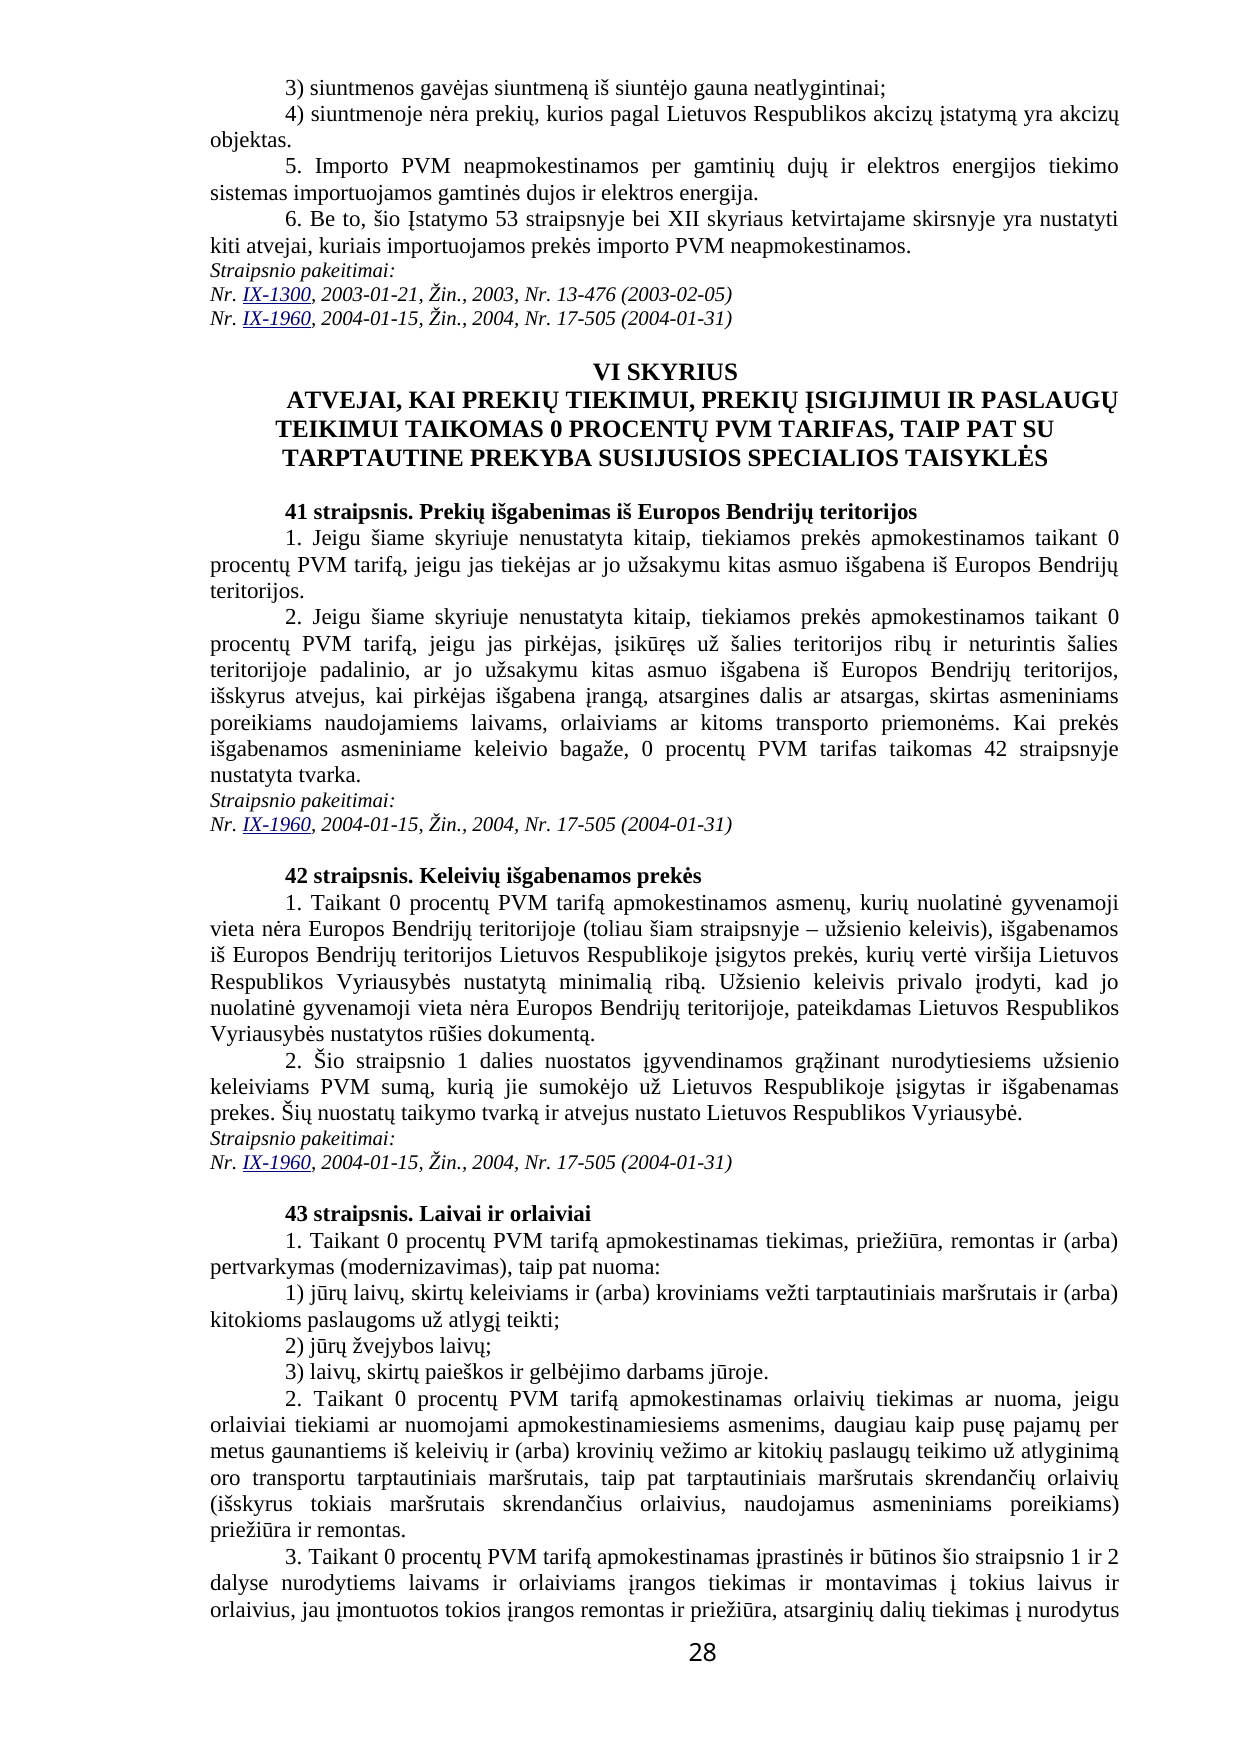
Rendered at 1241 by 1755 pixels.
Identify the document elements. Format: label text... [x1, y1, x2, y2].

text 3. Taikant 0 procentų PVM tarifą apmokestinamas įprastinės ir būtinos šio straipsnio 1 ir 2 dalyse nurodytiems laivams ir orlaiviams įrangos tiekimas ir montavimas į tokius laivus ir orlaivius, jau įmontuotos tokios įrangos remontas ir priežiūra, atsarginių dalių tiekimas į nurodytus [210, 1543, 1120, 1622]
text 2. Šio straipsnio 1 dalies nuostatos įgyvendinamos grąžinant nurodytiesiems užsienio keleiviams PVM sumą, kurią jie sumokėjo už Lietuvos Respublikoje įsigytas ir išgabenamas prekes. Šių nuostatų taikymo tvarką ir atvejus nustato Lietuvos Respublikos Vyriausybė. [210, 1047, 1120, 1126]
text 41 straipsnis. Prekių išgabenimas iš Europos Bendrijų teritorijos [210, 498, 1120, 524]
text 2) jūrų žvejybos laivų; [210, 1332, 1120, 1358]
text 5. Importo PVM neapmokestinamos per gamtinių dujų ir elektros energijos tiekimo sistemas importuojamos gamtinės dujos ir elektros energija. [210, 153, 1120, 205]
text Nr. IX-1300, 2003-01-21, Žin., 2003, Nr. 13-476 (2003-02-05) [210, 282, 1120, 306]
text 3) laivų, skirtų paieškos ir gelbėjimo darbams jūroje. [210, 1358, 1120, 1385]
text 1. Taikant 0 procentų PVM tarifą apmokestinamos asmenų, kurių nuolatinė gyvenamoji vieta nėra Europos Bendrijų teritorijoje (toliau šiam straipsnyje – užsienio keleivis), išgabenamos iš Europos Bendrijų teritorijos Lietuvos Respublikoje įsigytos prekės, kurių vertė viršija Lietuvos Respublikos Vyriausybės nustatytą minimalią ribą. Užsienio keleivis privalo įrodyti, kad jo nuolatinė gyvenamoji vieta nėra Europos Bendrijų teritorijoje, pateikdamas Lietuvos Respublikos Vyriausybės nustatytos rūšies dokumentą. [210, 889, 1120, 1047]
text 1. Jeigu šiame skyriuje nenustatyta kitaip, tiekiamos prekės apmokestinamos taikant 0 procentų PVM tarifą, jeigu jas tiekėjas ar jo užsakymu kitas asmuo išgabena iš Europos Bendrijų teritorijos. [210, 524, 1120, 603]
text Nr. IX-1960, 2004-01-15, Žin., 2004, Nr. 17-505 (2004-01-31) [210, 1150, 1120, 1174]
text 3) siuntmenos gavėjas siuntmeną iš siuntėjo gauna neatlygintinai; [210, 73, 1120, 100]
text 6. Be to, šio Įstatymo 53 straipsnyje bei XII skyriaus ketvirtajame skirsnyje yra nustatyti kiti atvejai, kuriais importuojamos prekės importo PVM neapmokestinamos. [210, 205, 1120, 258]
text VI SKYRIUS [210, 357, 1120, 385]
text Straipsnio pakeitimai: [210, 1126, 1120, 1150]
text Nr. IX-1960, 2004-01-15, Žin., 2004, Nr. 17-505 (2004-01-31) [210, 306, 1120, 330]
text Straipsnio pakeitimai: [210, 788, 1120, 812]
text ATVEJAI, KAI PREKIŲ TIEKIMUI, PREKIŲ ĮSIGIJIMUI IR PASLAUGŲ TEIKIMUI TAIKOMAS 0 PROCENTŲ PVM TARIFAS, TAIP PAT SU TARPTAUTINE PREKYBA SUSIJUSIOS SPECIALIOS TAISYKLĖS [210, 385, 1120, 472]
text Nr. IX-1960, 2004-01-15, Žin., 2004, Nr. 17-505 (2004-01-31) [210, 812, 1120, 836]
text 2. Jeigu šiame skyriuje nenustatyta kitaip, tiekiamos prekės apmokestinamos taikant 0 procentų PVM tarifą, jeigu jas pirkėjas, įsikūręs už šalies teritorijos ribų ir neturintis šalies teritorijoje padalinio, ar jo užsakymu kitas asmuo išgabena iš Europos Bendrijų teritorijos, išskyrus atvejus, kai pirkėjas išgabena įrangą, atsargines dalis ar atsargas, skirtas asmeniniams poreikiams naudojamiems laivams, orlaiviams ar kitoms transporto priemonėms. Kai prekės išgabenamos asmeniniame keleivio bagaže, 0 procentų PVM tarifas taikomas 42 straipsnyje nustatyta tvarka. [210, 603, 1120, 788]
text 4) siuntmenoje nėra prekių, kurios pagal Lietuvos Respublikos akcizų įstatymą yra akcizų objektas. [210, 100, 1120, 153]
text 2. Taikant 0 procentų PVM tarifą apmokestinamas orlaivių tiekimas ar nuoma, jeigu orlaiviai tiekiami ar nuomojami apmokestinamiesiems asmenims, daugiau kaip pusę pajamų per metus gaunantiems iš keleivių ir (arba) krovinių vežimo ar kitokių paslaugų teikimo už atlyginimą oro transportu tarptautiniais maršrutais, taip pat tarptautiniais maršrutais skrendančių orlaivių (išskyrus tokiais maršrutais skrendančius orlaivius, naudojamus asmeniniams poreikiams) priežiūra ir remontas. [210, 1385, 1120, 1543]
text Straipsnio pakeitimai: [210, 258, 1120, 282]
text 42 straipsnis. Keleivių išgabenamos prekės [210, 862, 1120, 889]
text 1) jūrų laivų, skirtų keleiviams ir (arba) kroviniams vežti tarptautiniais maršrutais ir (arba) kitokioms paslaugoms už atlygį teikti; [210, 1279, 1120, 1332]
text 1. Taikant 0 procentų PVM tarifą apmokestinamas tiekimas, priežiūra, remontas ir (arba) pertvarkymas (modernizavimas), taip pat nuoma: [210, 1227, 1120, 1279]
text 43 straipsnis. Laivai ir orlaiviai [210, 1200, 1120, 1227]
